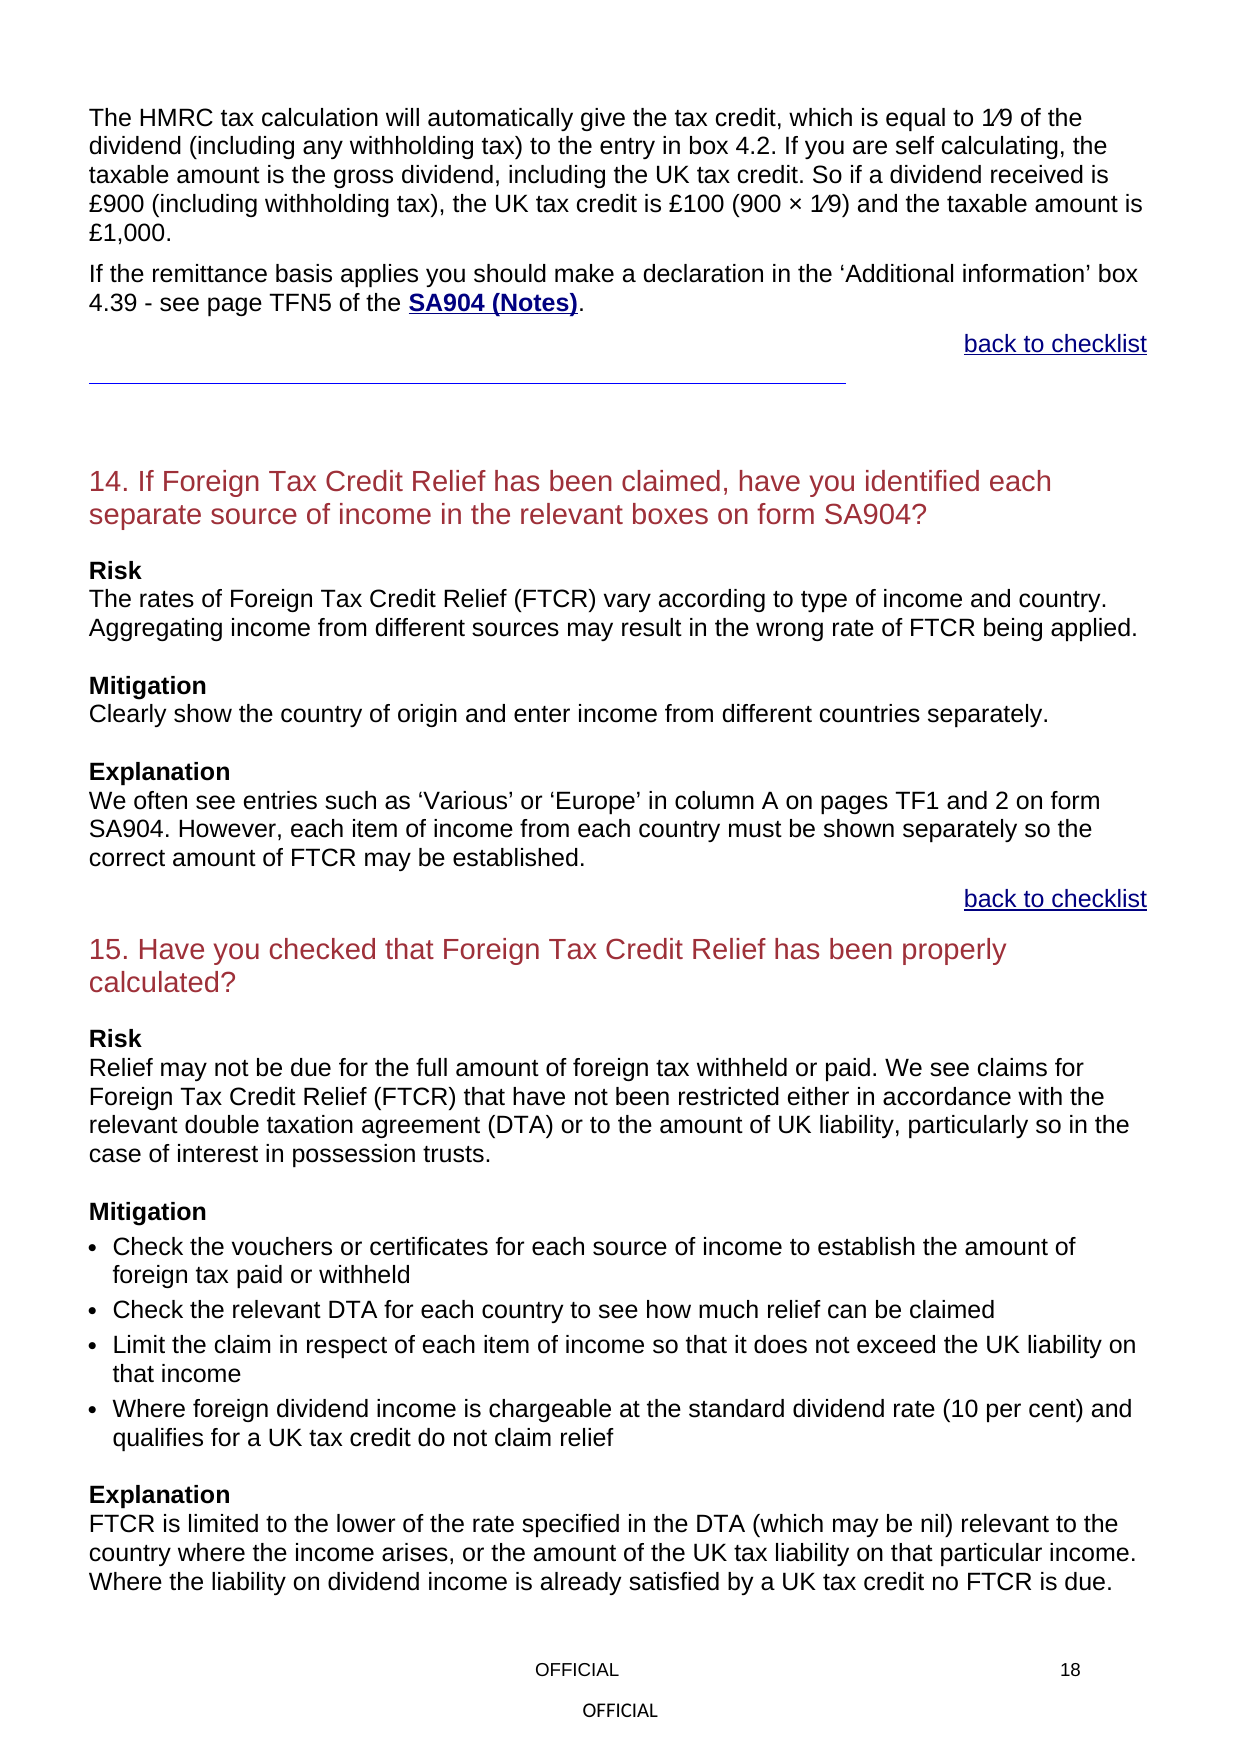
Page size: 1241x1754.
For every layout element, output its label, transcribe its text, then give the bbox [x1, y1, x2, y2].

text The HMRC tax calculation will automatically give the tax credit, which is equal to 1⁄9 of the dividend (including any withholding tax) to the entry in box 4.2. If you are self calculating, the taxable amount is the gross dividend, including the UK tax credit. So if a dividend received is [89, 103, 1152, 189]
text The rates of Foreign Tax Credit Relief (FTCR) vary according to type of income and country. Aggregating income from different sources may result in the wrong rate of FTCR being applied. [89, 584, 1152, 642]
text Mitigation [89, 1197, 1152, 1225]
text £1,000. [89, 218, 1152, 246]
subtitle 15. Have you checked that Foreign Tax Credit Relief has been properly calculated? [89, 932, 1152, 999]
text FTCR is limited to the lower of the rate specified in the DTA (which may be nil) relevant to the country where the income arises, or the amount of the UK tax liability on that particular income. Where the liability on dividend income is already satisfied by a UK tax credit no FTCR is due. [89, 1509, 1152, 1595]
text Mitigation [89, 671, 1152, 699]
subtitle Risk [89, 556, 1152, 584]
text Explanation [89, 757, 1152, 786]
list Limit the claim in respect of each item of income so that it does not exceed the UK liability on that income [89, 1330, 1152, 1388]
text If the remittance basis applies you should make a declaration in the ‘Additional information’ box [89, 259, 1152, 288]
text Relief may not be due for the full amount of foreign tax withheld or paid. We see claims for Foreign Tax Credit Relief (FTCR) that have not been restricted either in accordance with the relevant double taxation agreement (DTA) or to the amount of UK liability, particularly so in the case of interest in possession trusts. [89, 1053, 1152, 1168]
text back to checklist [89, 329, 1152, 358]
text Clearly show the country of origin and enter income from different countries separately. [89, 699, 1152, 728]
text back to checklist [89, 884, 1152, 913]
text We often see entries such as ‘Various’ or ‘Europe’ in column A on pages TF1 and 2 on form SA904. However, each item of income from each country must be shown separately so the correct amount of FTCR may be established. [89, 786, 1152, 872]
subtitle Risk [89, 1024, 1152, 1053]
list Check the vouchers or certificates for each source of income to establish the amount of foreign tax paid or withheld [89, 1232, 1152, 1289]
list Where foreign dividend income is chargeable at the standard dividend rate (10 per cent) and qualifies for a UK tax credit do not claim relief [89, 1394, 1152, 1452]
text £900 (including withholding tax), the UK tax credit is £100 (900 × 1⁄9) and the taxable amount is [89, 189, 1152, 218]
text 4.39 - see page TFN5 of the SA904 (Notes). [89, 288, 1152, 316]
list Check the relevant DTA for each country to see how much relief can be claimed [89, 1295, 1152, 1324]
subtitle 14. If Foreign Tax Credit Relief has been claimed, have you identified each separate source of income in the relevant boxes on form SA904? [89, 464, 1152, 531]
text Explanation [89, 1480, 1152, 1509]
